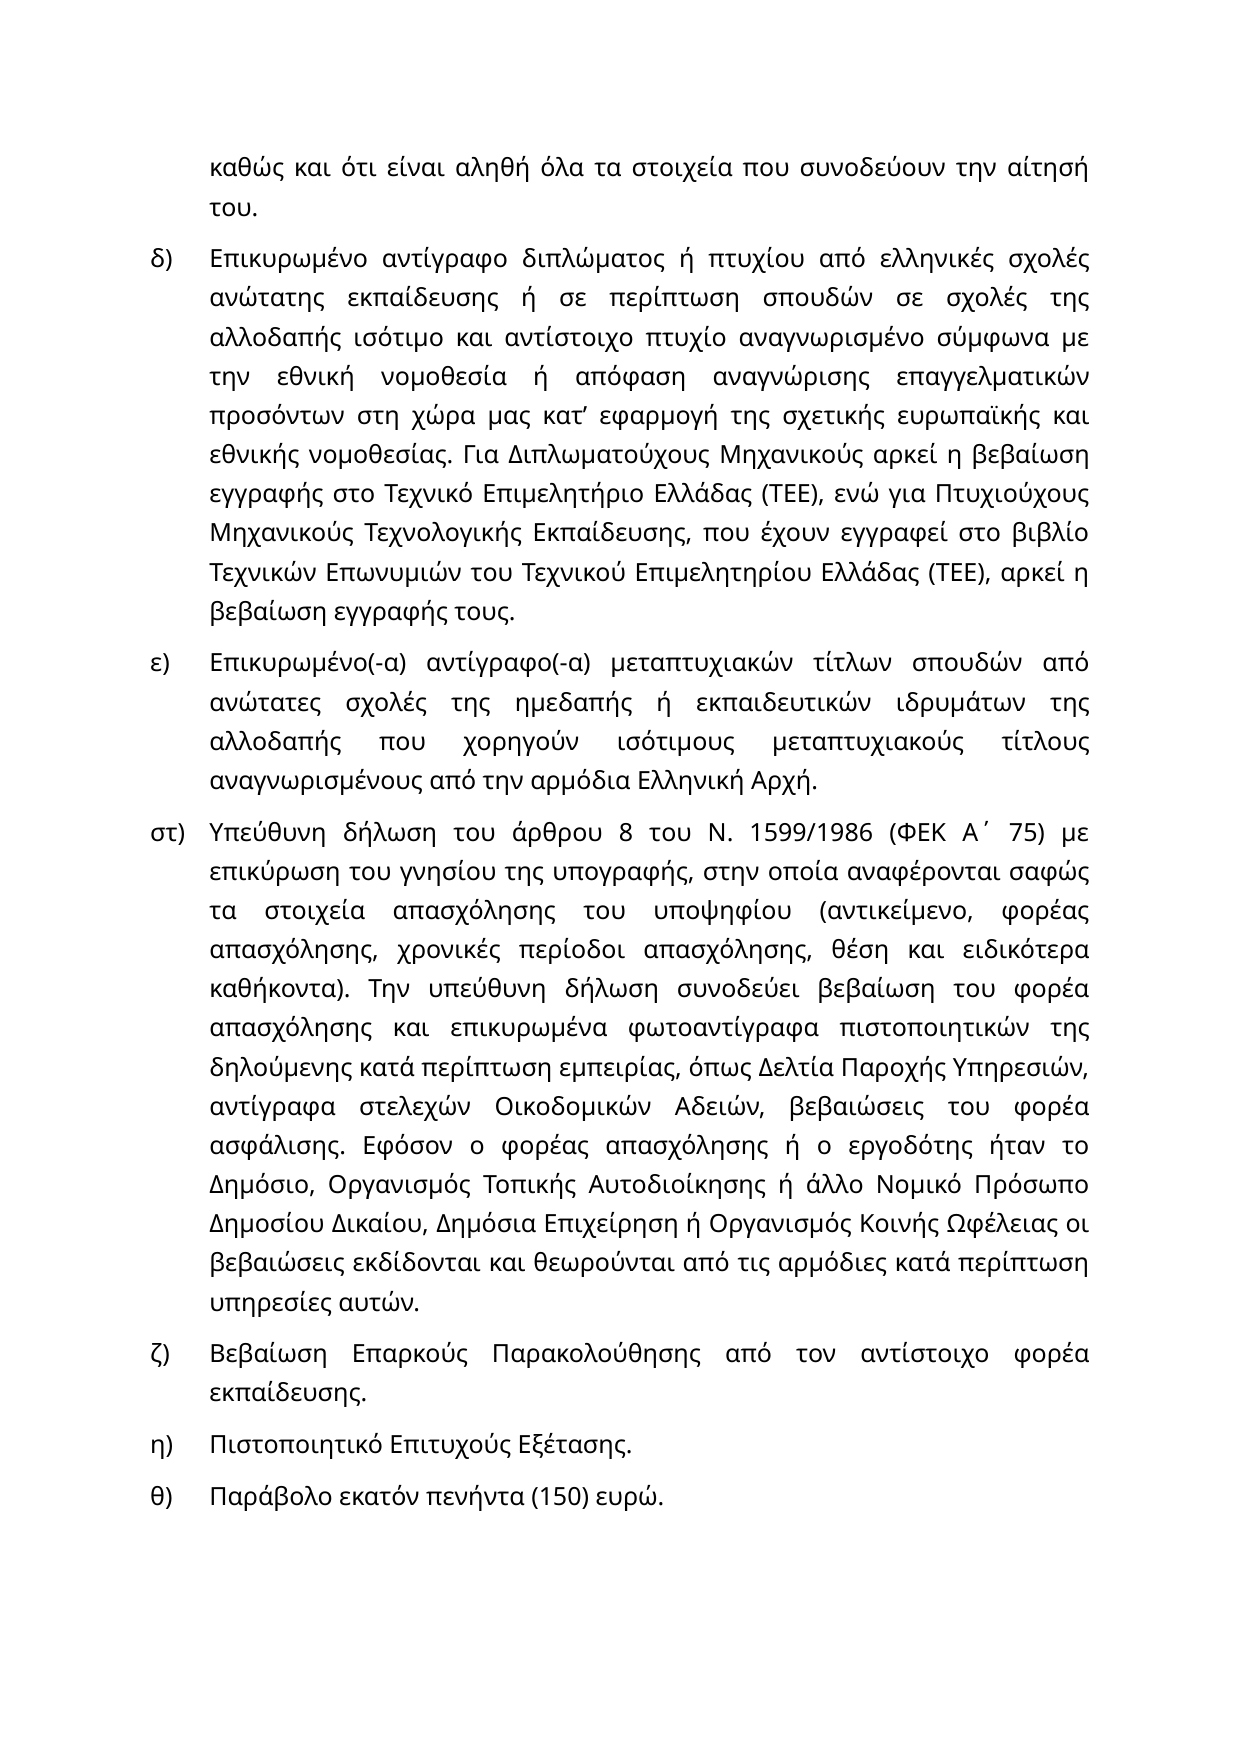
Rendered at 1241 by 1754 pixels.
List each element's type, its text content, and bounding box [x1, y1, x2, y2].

list δ) Επικυρωμένο αντίγραφο διπλώματος ή πτυχίου από ελληνικές σχολές ανώτατης εκπαίδευσης ή σε περίπτωση σπουδών σε σχολές της αλλοδαπής ισότιμο και αντίστοιχο πτυχίο αναγνωρισμένο σύμφωνα με την εθνική νομοθεσία ή απόφαση αναγνώρισης επαγγελματικών προσόντων στη χώρα μας κατ’ εφαρμογή της σχετικής ευρωπαϊκής και εθνικής νομοθεσίας. Για Διπλωματούχους Μηχανικούς αρκεί η βεβαίωση εγγραφής στο Τεχνικό Επιμελητήριο Ελλάδας (ΤΕΕ), ενώ για Πτυχιούχους Μηχανικούς Τεχνολογικής Εκπαίδευσης, που έχουν εγγραφεί στο βιβλίο Τεχνικών Επωνυμιών του Τεχνικού Επιμελητηρίου Ελλάδας (ΤΕΕ), αρκεί η βεβαίωση εγγραφής τους. [150, 241, 1090, 627]
list στ) Υπεύθυνη δήλωση του άρθρου 8 του Ν. 1599/1986 (ΦΕΚ Α΄ 75) με επικύρωση του γνησίου της υπογραφής, στην οποία αναφέρονται σαφώς τα στοιχεία απασχόλησης του υποψηφίου (αντικείμενο, φορέας απασχόλησης, χρονικές περίοδοι απασχόλησης, θέση και ειδικότερα καθήκοντα). Την υπεύθυνη δήλωση συνοδεύει βεβαίωση του φορέα απασχόλησης και επικυρωμένα φωτοαντίγραφα πιστοποιητικών της δηλούμενης κατά περίπτωση εμπειρίας, όπως Δελτία Παροχής Υπηρεσιών, αντίγραφα στελεχών Οικοδομικών Αδειών, βεβαιώσεις του φορέα ασφάλισης. Εφόσον ο φορέας απασχόλησης ή ο εργοδότης ήταν το Δημόσιο, Οργανισμός Τοπικής Αυτοδιοίκησης ή άλλο Νομικό Πρόσωπο Δημοσίου Δικαίου, Δημόσια Επιχείρηση ή Οργανισμός Κοινής Ωφέλειας οι βεβαιώσεις εκδίδονται και θεωρούνται από τις αρμόδιες κατά περίπτωση υπηρεσίες αυτών. [150, 814, 1090, 1318]
list ζ) Βεβαίωση Επαρκούς Παρακολούθησης από τον αντίστοιχο φορέα εκπαίδευσης. [150, 1336, 1090, 1409]
list θ) Παράβολο εκατόν πενήντα (150) ευρώ. [150, 1478, 1090, 1512]
list η) Πιστοποιητικό Επιτυχούς Εξέτασης. [150, 1427, 1090, 1461]
list καθώς και ότι είναι αληθή όλα τα στοιχεία που συνοδεύουν την αίτησή του. [150, 150, 1090, 223]
list ε) Επικυρωμένο(-α) αντίγραφο(-α) μεταπτυχιακών τίτλων σπουδών από ανώτατες σχολές της ημεδαπής ή εκπαιδευτικών ιδρυμάτων της αλλοδαπής που χορηγούν ισότιμους μεταπτυχιακούς τίτλους αναγνωρισμένους από την αρμόδια Ελληνική Αρχή. [150, 645, 1090, 797]
